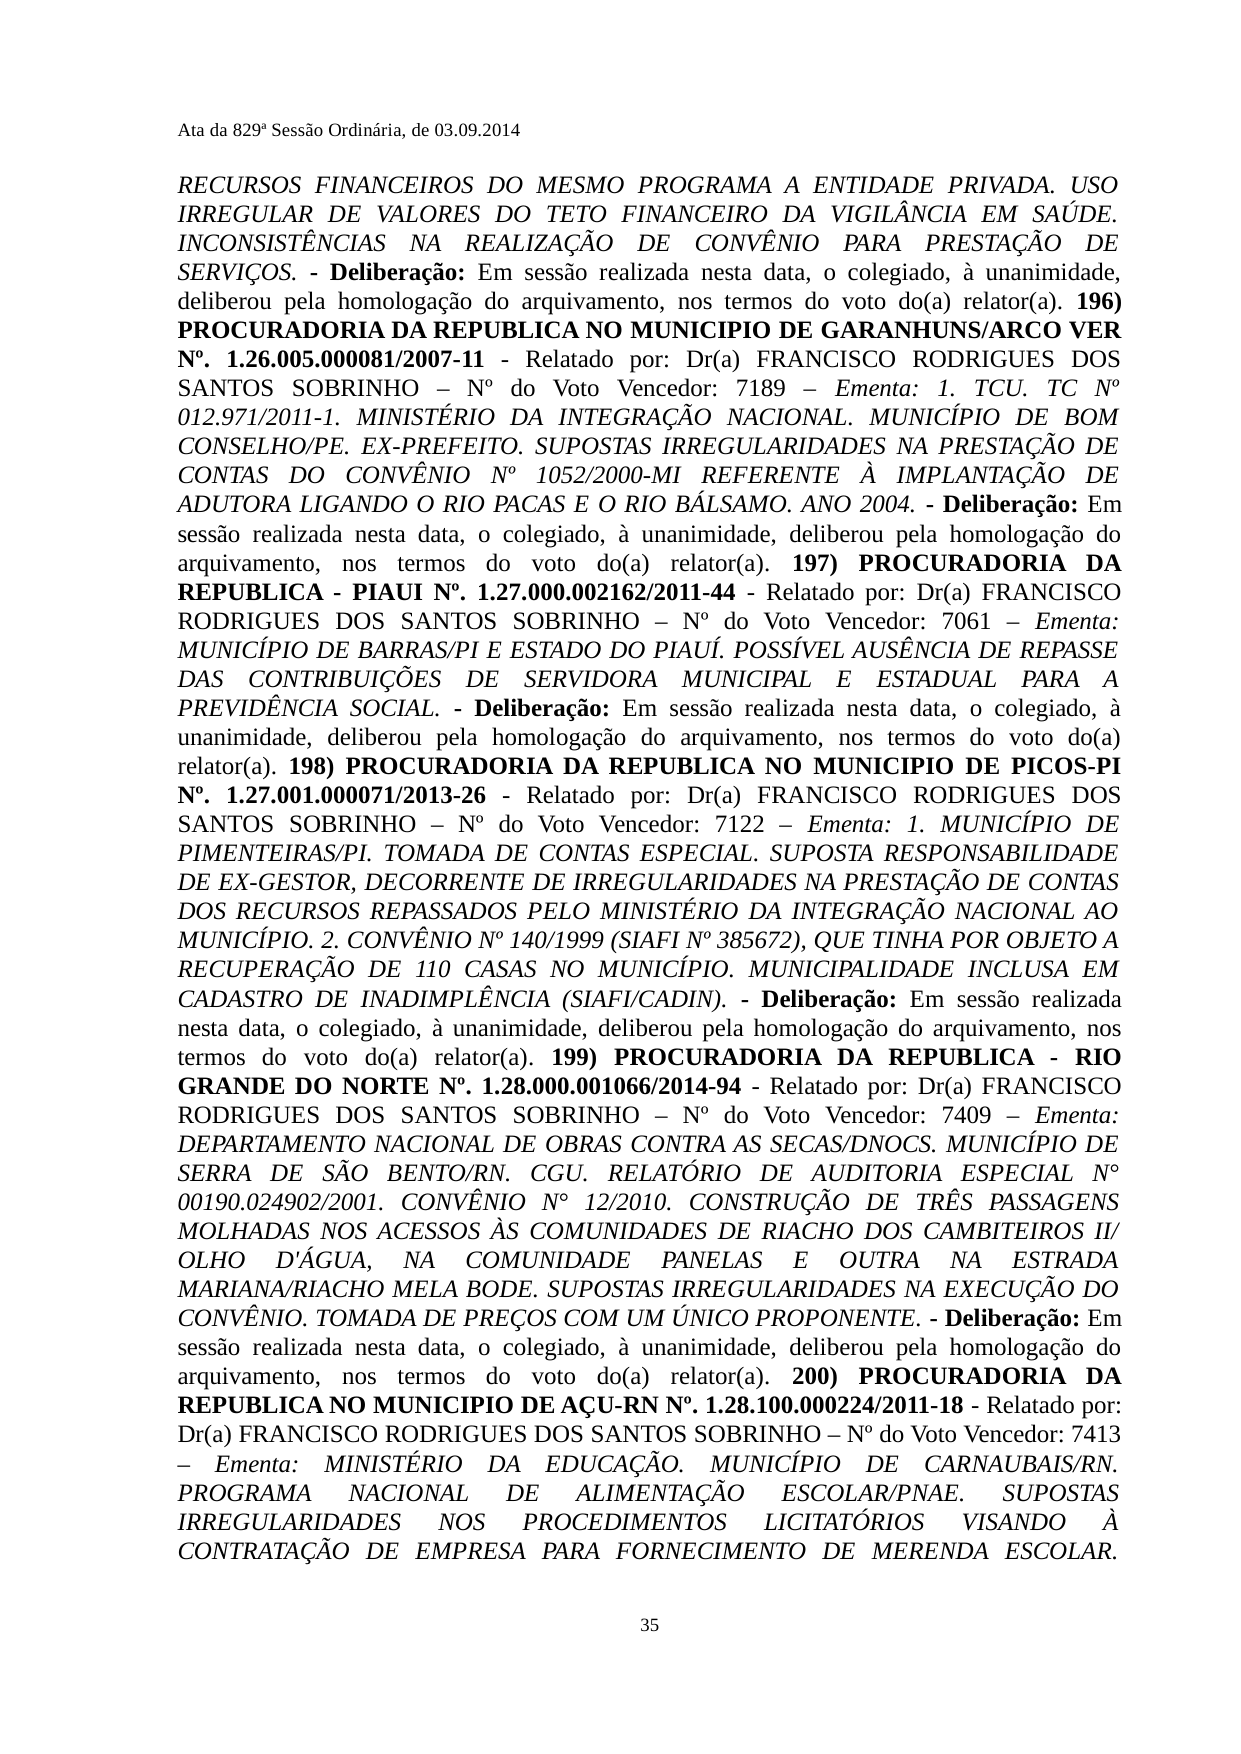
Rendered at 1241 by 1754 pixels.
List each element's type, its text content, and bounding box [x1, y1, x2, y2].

text RECURSOS FINANCEIROS DO MESMO PROGRAMA A ENTIDADE PRIVADA. USO IRREGULAR DE VALORES DO TETO FINANCEIRO DA VIGILÂNCIA EM SAÚDE. INCONSISTÊNCIAS NA REALIZAÇÃO DE CONVÊNIO PARA PRESTAÇÃO DE SERVIÇOS. - Deliberação: Em sessão realizada nesta data, o colegiado, à unanimidade, deliberou pela homologação do arquivamento, nos termos do voto do(a) relator(a). 196) PROCURADORIA DA REPUBLICA NO MUNICIPIO DE GARANHUNS/ARCO VER Nº. 1.26.005.000081/2007-11 - Relatado por: Dr(a) FRANCISCO RODRIGUES DOS SANTOS SOBRINHO – Nº do Voto Vencedor: 7189 – Ementa: 1. TCU. TC Nº 012.971/2011-1. MINISTÉRIO DA INTEGRAÇÃO NACIONAL. MUNICÍPIO DE BOM CONSELHO/PE. EX-PREFEITO. SUPOSTAS IRREGULARIDADES NA PRESTAÇÃO DE CONTAS DO CONVÊNIO Nº 1052/2000-MI REFERENTE À IMPLANTAÇÃO DE ADUTORA LIGANDO O RIO PACAS E O RIO BÁLSAMO. ANO 2004. - Deliberação: Em sessão realizada nesta data, o colegiado, à unanimidade, deliberou pela homologação do arquivamento, nos termos do voto do(a) relator(a). 197) PROCURADORIA DA REPUBLICA - PIAUI Nº. 1.27.000.002162/2011-44 - Relatado por: Dr(a) FRANCISCO RODRIGUES DOS SANTOS SOBRINHO – Nº do Voto Vencedor: 7061 – Ementa: MUNICÍPIO DE BARRAS/PI E ESTADO DO PIAUÍ. POSSÍVEL AUSÊNCIA DE REPASSE DAS CONTRIBUIÇÕES DE SERVIDORA MUNICIPAL E ESTADUAL PARA A PREVIDÊNCIA SOCIAL. - Deliberação: Em sessão realizada nesta data, o colegiado, à unanimidade, deliberou pela homologação do arquivamento, nos termos do voto do(a) relator(a). 198) PROCURADORIA DA REPUBLICA NO MUNICIPIO DE PICOS-PI Nº. 1.27.001.000071/2013-26 - Relatado por: Dr(a) FRANCISCO RODRIGUES DOS SANTOS SOBRINHO – Nº do Voto Vencedor: 7122 – Ementa: 1. MUNICÍPIO DE PIMENTEIRAS/PI. TOMADA DE CONTAS ESPECIAL. SUPOSTA RESPONSABILIDADE DE EX-GESTOR, DECORRENTE DE IRREGULARIDADES NA PRESTAÇÃO DE CONTAS DOS RECURSOS REPASSADOS PELO MINISTÉRIO DA INTEGRAÇÃO NACIONAL AO MUNICÍPIO. 2. CONVÊNIO Nº 140/1999 (SIAFI Nº 385672), QUE TINHA POR OBJETO A RECUPERAÇÃO DE 110 CASAS NO MUNICÍPIO. MUNICIPALIDADE INCLUSA EM CADASTRO DE INADIMPLÊNCIA (SIAFI/CADIN). - Deliberação: Em sessão realizada nesta data, o colegiado, à unanimidade, deliberou pela homologação do arquivamento, nos termos do voto do(a) relator(a). 199) PROCURADORIA DA REPUBLICA - RIO GRANDE DO NORTE Nº. 1.28.000.001066/2014-94 - Relatado por: Dr(a) FRANCISCO RODRIGUES DOS SANTOS SOBRINHO – Nº do Voto Vencedor: 7409 – Ementa: DEPARTAMENTO NACIONAL DE OBRAS CONTRA AS SECAS/DNOCS. MUNICÍPIO DE SERRA DE SÃO BENTO/RN. CGU. RELATÓRIO DE AUDITORIA ESPECIAL N° 00190.024902/2001. CONVÊNIO N° 12/2010. CONSTRUÇÃO DE TRÊS PASSAGENS MOLHADAS NOS ACESSOS ÀS COMUNIDADES DE RIACHO DOS CAMBITEIROS II/ OLHO D'ÁGUA, NA COMUNIDADE PANELAS E OUTRA NA ESTRADA MARIANA/RIACHO MELA BODE. SUPOSTAS IRREGULARIDADES NA EXECUÇÃO DO CONVÊNIO. TOMADA DE PREÇOS COM UM ÚNICO PROPONENTE. - Deliberação: Em sessão realizada nesta data, o colegiado, à unanimidade, deliberou pela homologação do arquivamento, nos termos do voto do(a) relator(a). 200) PROCURADORIA DA REPUBLICA NO MUNICIPIO DE AÇU-RN Nº. 1.28.100.000224/2011-18 - Relatado por: Dr(a) FRANCISCO RODRIGUES DOS SANTOS SOBRINHO – Nº do Voto Vencedor: 7413 – Ementa: MINISTÉRIO DA EDUCAÇÃO. MUNICÍPIO DE CARNAUBAIS/RN. PROGRAMA NACIONAL DE ALIMENTAÇÃO ESCOLAR/PNAE. SUPOSTAS IRREGULARIDADES NOS PROCEDIMENTOS LICITATÓRIOS VISANDO À CONTRATAÇÃO DE EMPRESA PARA FORNECIMENTO DE MERENDA ESCOLAR. [177, 170, 1122, 1565]
